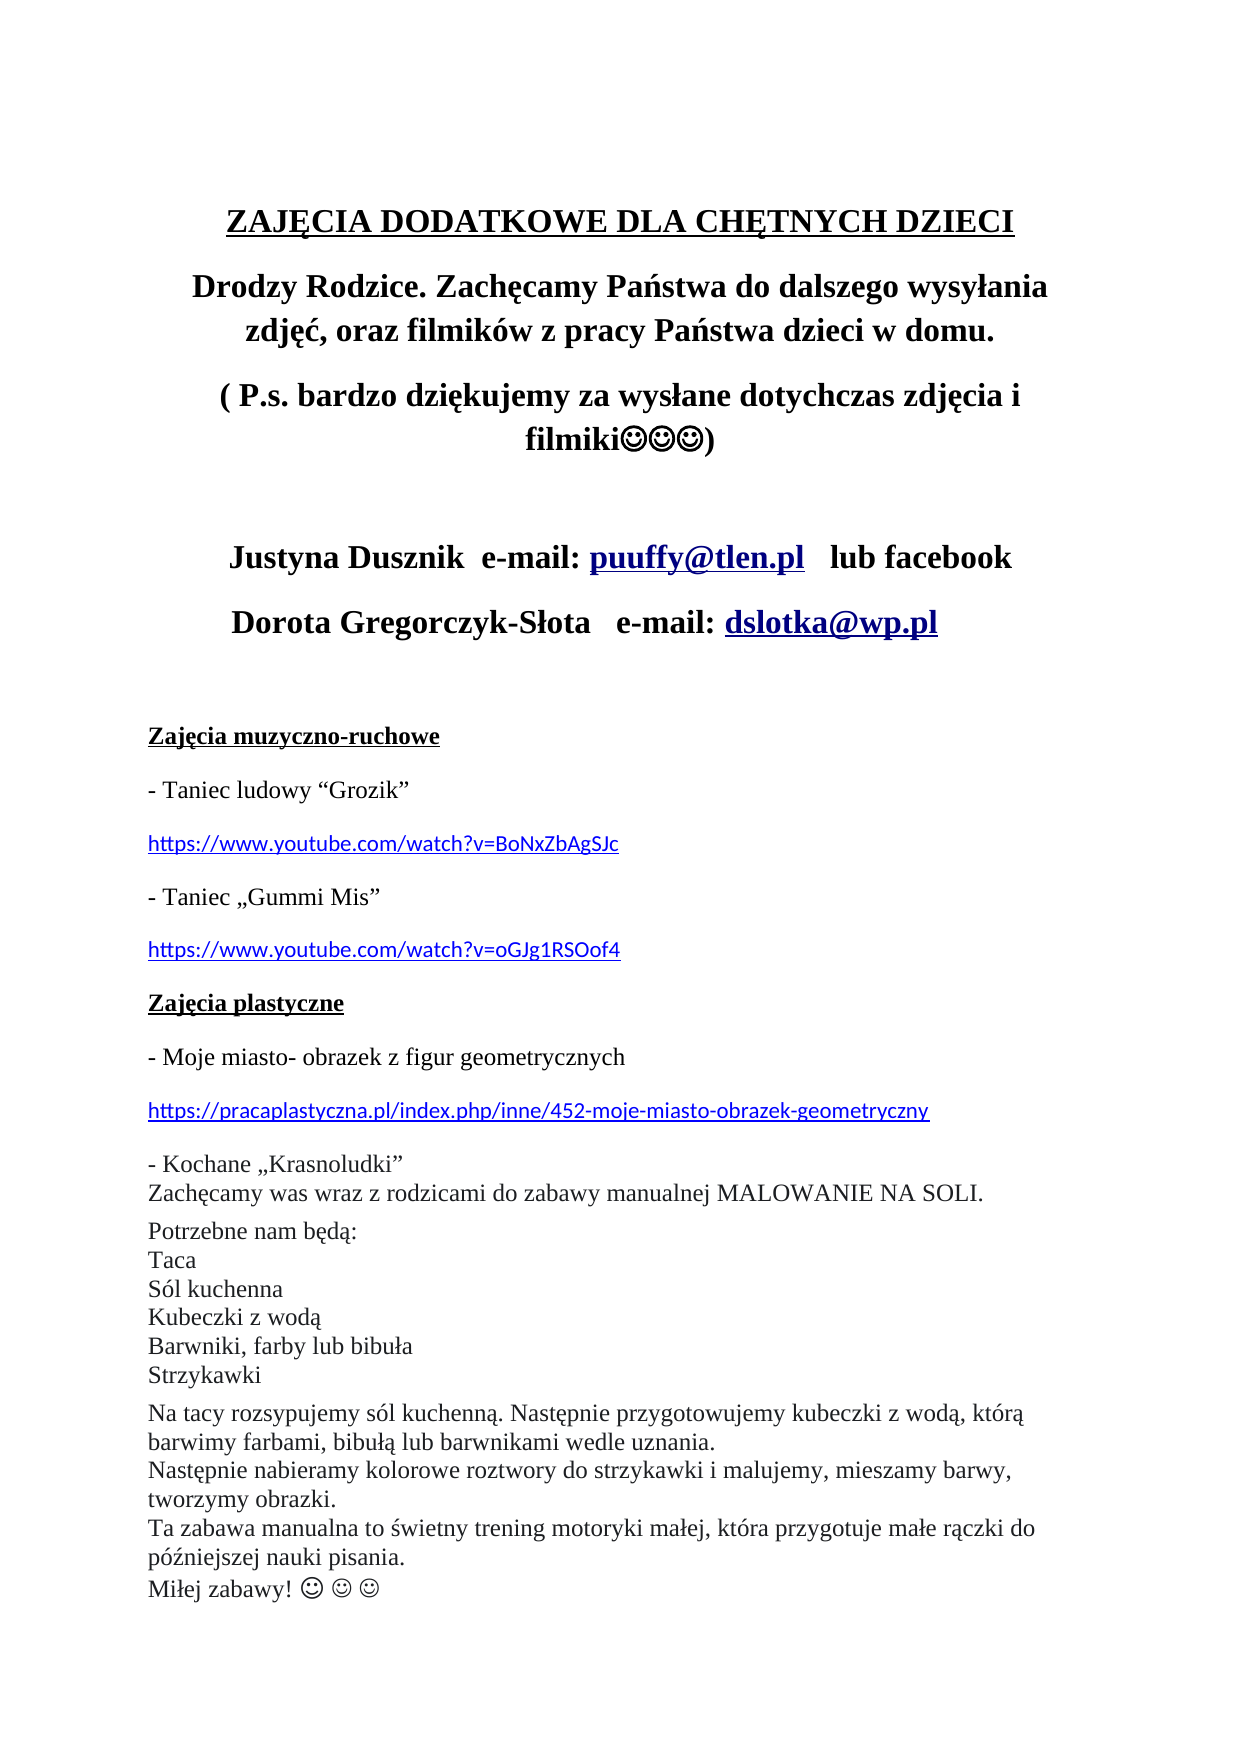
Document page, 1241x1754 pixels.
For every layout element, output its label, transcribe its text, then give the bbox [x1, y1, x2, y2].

text - Taniec ludowy “Grozik” [148, 775, 1093, 803]
text - Kochane „Krasnoludki” [148, 1149, 1093, 1178]
text ( P.s. bardzo dziękujemy za wysłane dotychczas zdjęcia i filmiki) [148, 375, 1093, 458]
text https://www.youtube.com/watch?v=oGJg1RSOof4 [148, 936, 1093, 963]
text Zachęcamy was wraz z rodzicami do zabawy manualnej MALOWANIE NA SOLI. [148, 1178, 1093, 1207]
text Dorota Gregorczyk-Słota e-mail: dslotka@wp.pl [148, 602, 1093, 641]
text ZAJĘCIA DODATKOWE DLA CHĘTNYCH DZIECI [148, 201, 1093, 240]
text - Moje miasto- obrazek z figur geometrycznych [148, 1042, 1093, 1071]
text Drodzy Rodzice. Zachęcamy Państwa do dalszego wysyłania zdjęć, oraz filmików z pracy Państwa dzieci w domu. [148, 266, 1093, 349]
text Justyna Dusznik e-mail: puuffy@tlen.pl lub facebook [148, 537, 1093, 576]
text https://pracaplastyczna.pl/index.php/inne/452-moje-miasto-obrazek-geometryczny [148, 1096, 1093, 1124]
text Zajęcia muzyczno-ruchowe [148, 721, 1093, 750]
text - Taniec „Gummi Mis” [148, 882, 1093, 910]
text Zajęcia plastyczne [148, 988, 1093, 1017]
text https://www.youtube.com/watch?v=BoNxZbAgSJc [148, 829, 1093, 857]
text Potrzebne nam będą: Taca Sól kuchenna Kubeczki z wodą Barwniki, farby lub bibuła Strzykawki [148, 1216, 1093, 1389]
text Na tacy rozsypujemy sól kuchenną. Następnie przygotowujemy kubeczki z wodą, którą barwimy farbami, bibułą lub barwnikami wedle uznania. Następnie nabieramy kolorowe roztwory do strzykawki i malujemy, mieszamy barwy, tworzymy obrazki. Ta zabawa manualna to świetny trening motoryki małej, która przygotuje małe rączki do późniejszej nauki pisania. Miłej zabawy! ☺   [148, 1398, 1093, 1604]
